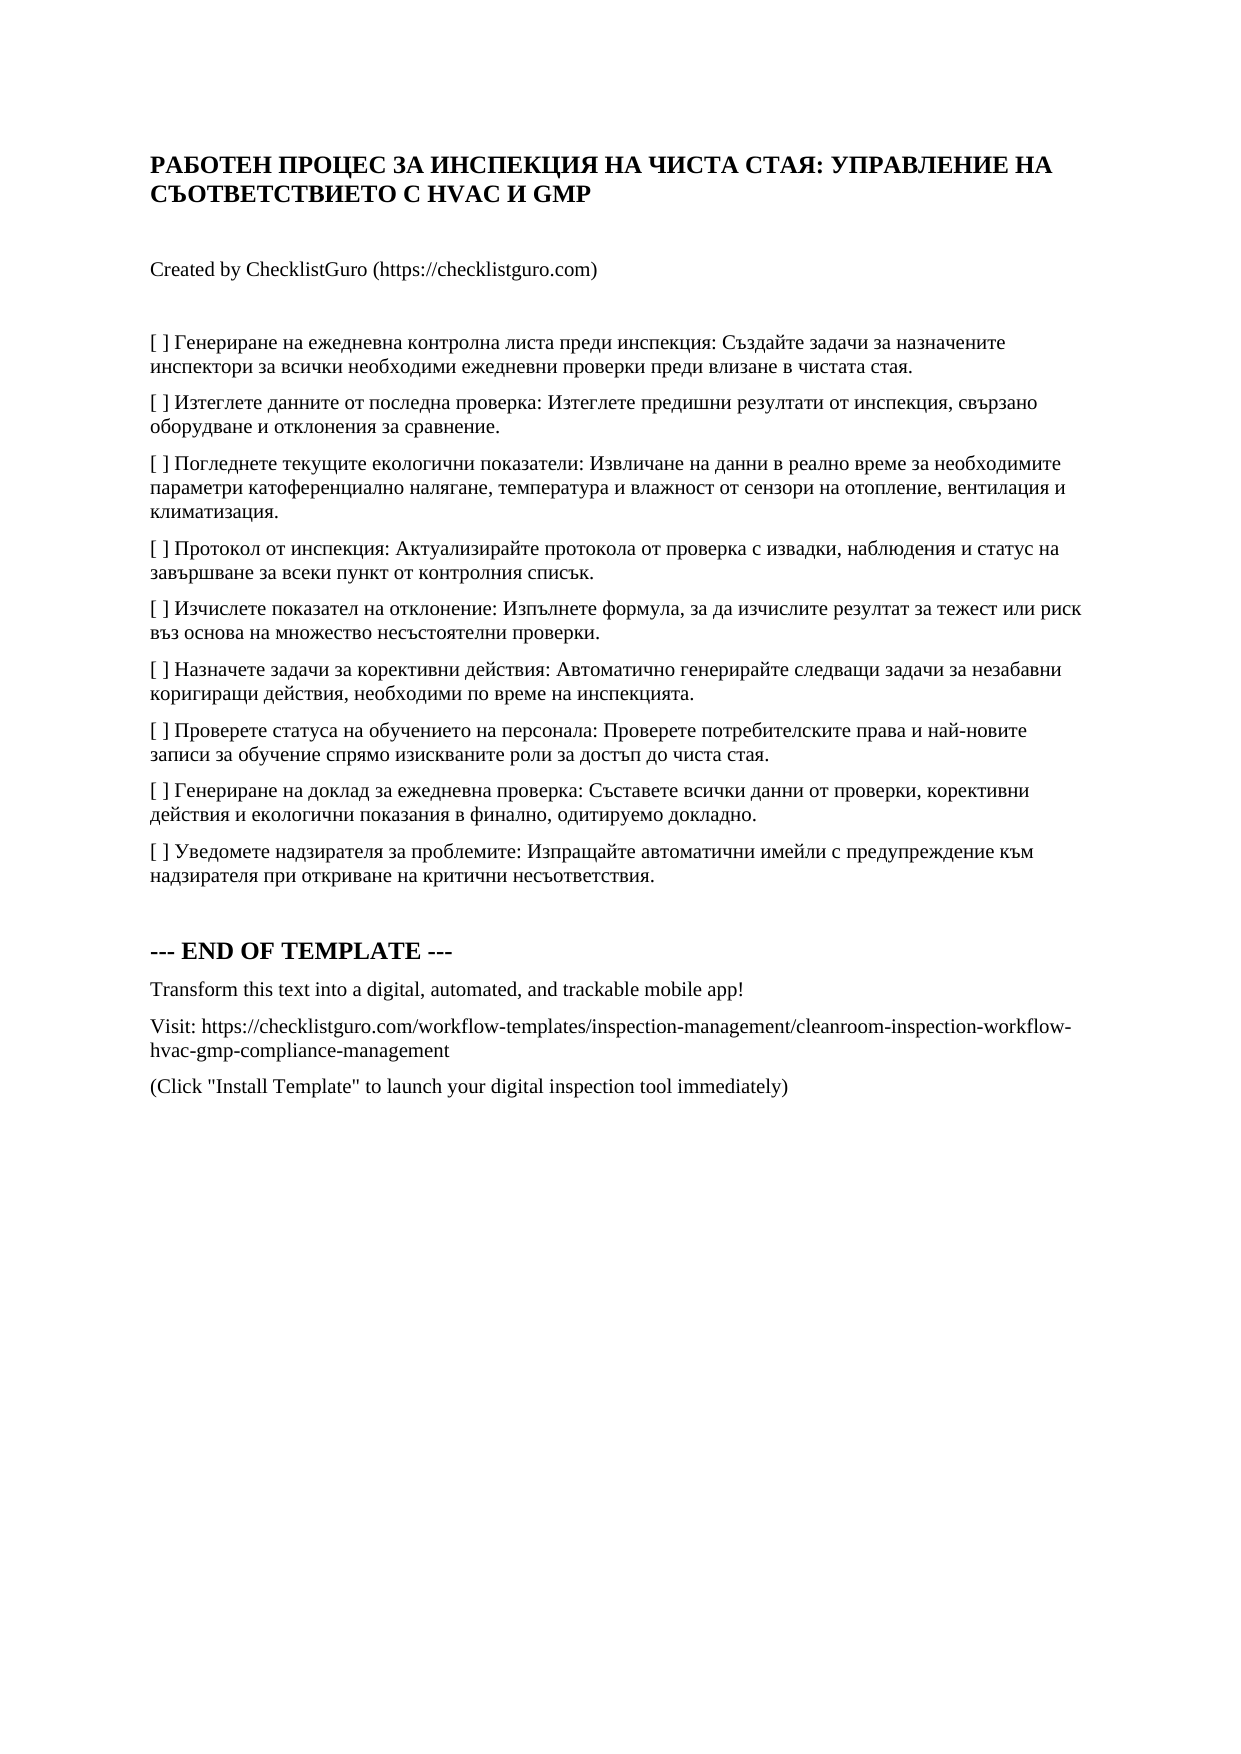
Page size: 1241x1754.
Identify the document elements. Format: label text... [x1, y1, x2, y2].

text РАБОТЕН ПРОЦЕС ЗА ИНСПЕКЦИЯ НА ЧИСТА СТАЯ: УПРАВЛЕНИЕ НА СЪОТВЕТСТВИЕТО С HVAC И GMP [150, 150, 1090, 207]
text [ ] Проверете статуса на обучението на персонала: Проверете потребителските права и най-новите записи за обучение спрямо изискваните роли за достъп до чиста стая. [150, 717, 1090, 766]
text [ ] Генериране на доклад за ежедневна проверка: Съставете всички данни от проверки, корективни действия и екологични показания в финално, одитируемо докладно. [150, 778, 1090, 826]
text Transform this text into a digital, automated, and trackable mobile app! [150, 977, 1090, 1001]
text [ ] Погледнете текущите екологични показатели: Извличане на данни в реално време за необходимите параметри катоференциално налягане, температура и влажност от сензори на отопление, вентилация и климатизация. [150, 451, 1090, 523]
text [ ] Назначете задачи за корективни действия: Автоматично генерирайте следващи задачи за незабавни коригиращи действия, необходими по време на инспекцията. [150, 657, 1090, 705]
text Visit: https://checklistguro.com/workflow-templates/inspection-management/cleanroom-inspection-workflow-hvac-gmp-compliance-management [150, 1014, 1090, 1062]
text [ ] Уведомете надзирателя за проблемите: Изпращайте автоматични имейли с предупреждение към надзирателя при откриване на критични несъответствия. [150, 839, 1090, 887]
text --- END OF TEMPLATE --- [150, 936, 1090, 965]
text [ ] Протокол от инспекция: Актуализирайте протокола от проверка с извадки, наблюдения и статус на завършване за всеки пункт от контролния списък. [150, 536, 1090, 584]
text [ ] Генериране на ежедневна контролна листа преди инспекция: Създайте задачи за назначените инспектори за всички необходими ежедневни проверки преди влизане в чистата стая. [150, 330, 1090, 378]
text [ ] Изтеглете данните от последна проверка: Изтеглете предишни резултати от инспекция, свързано оборудване и отклонения за сравнение. [150, 390, 1090, 438]
text Created by ChecklistGuro (https://checklistguro.com) [150, 257, 1090, 281]
text [ ] Изчислете показател на отклонение: Изпълнете формула, за да изчислите резултат за тежест или риск въз основа на множество несъстоятелни проверки. [150, 596, 1090, 644]
text (Click "Install Template" to launch your digital inspection tool immediately) [150, 1074, 1090, 1098]
